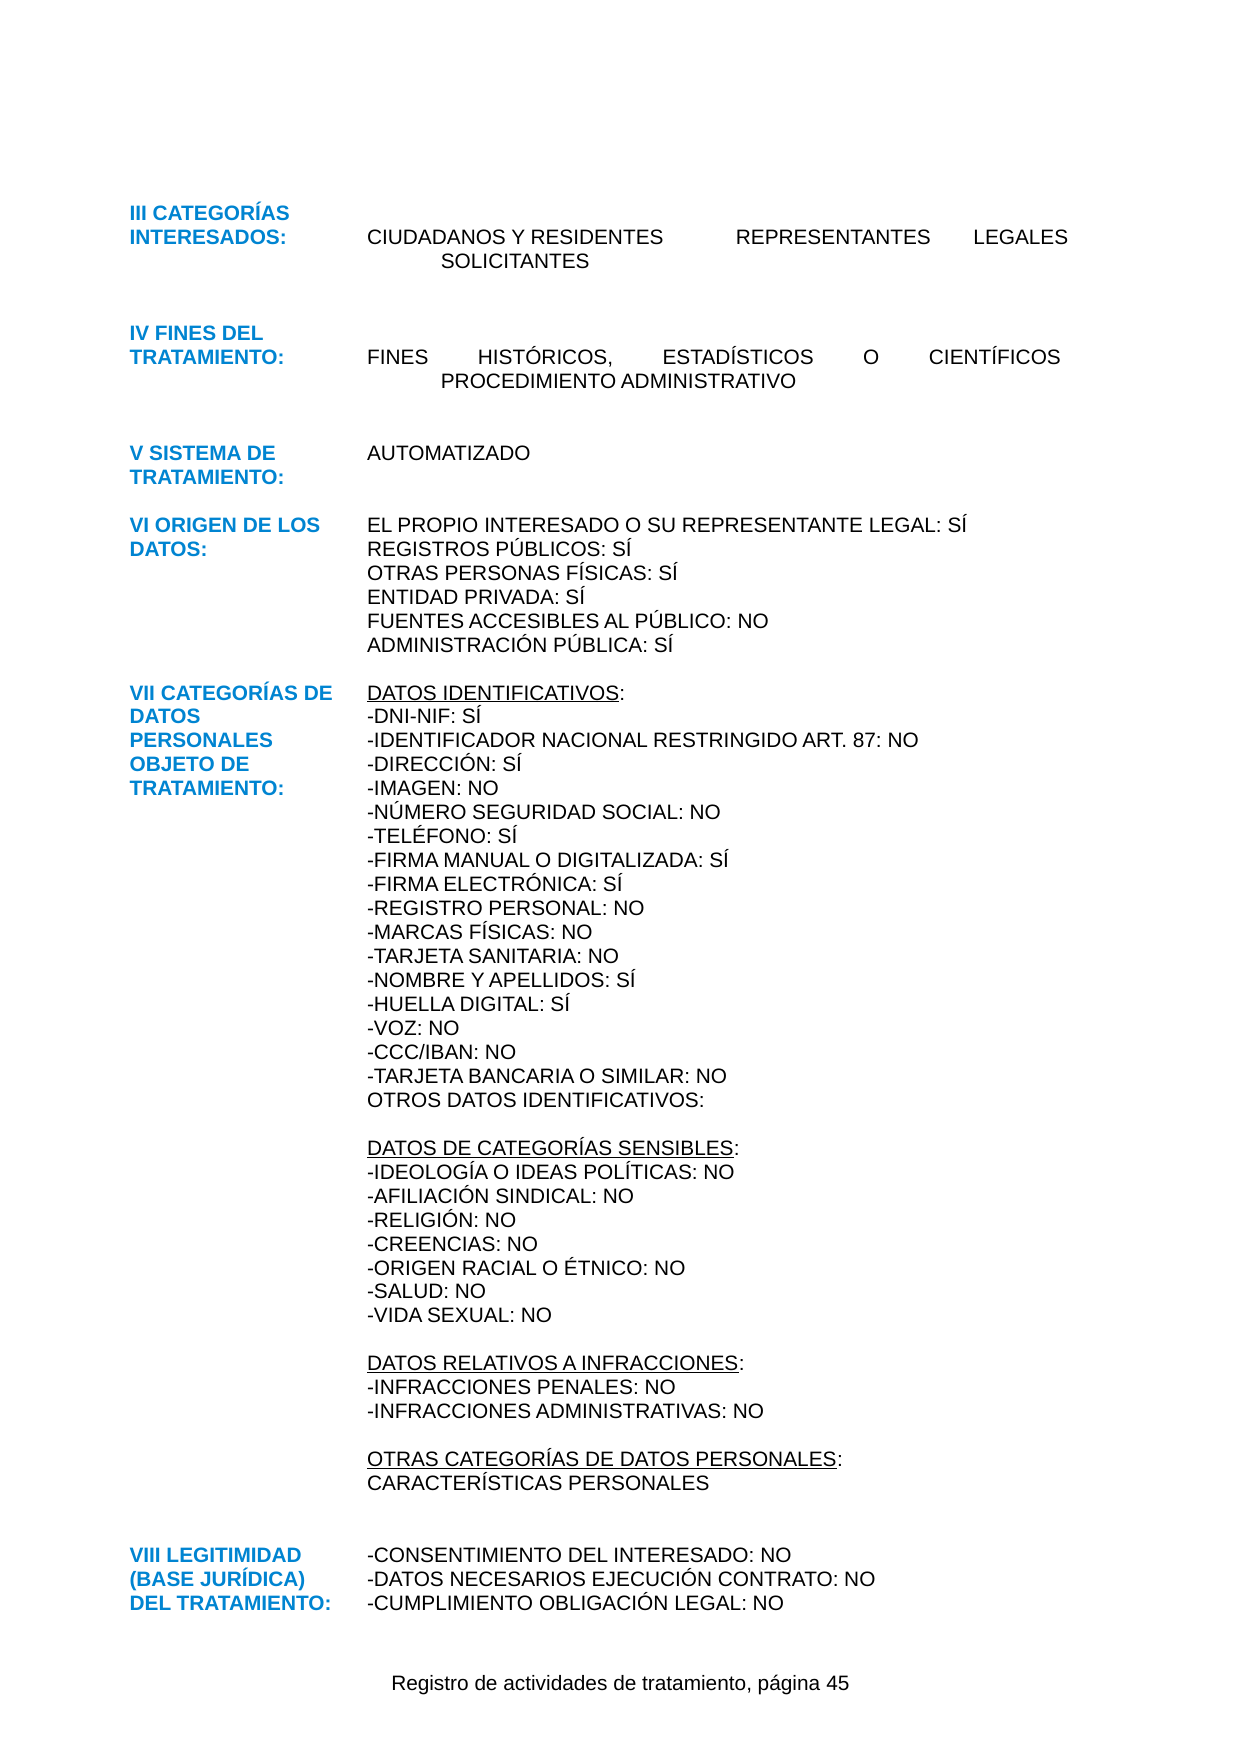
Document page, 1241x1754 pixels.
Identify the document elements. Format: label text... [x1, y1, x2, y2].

table_cell VII CATEGORÍAS DE DATOS PERSONALES OBJETO DE TRATAMIENTO: [118, 680, 356, 1543]
table_cell IV FINES DEL TRATAMIENTO: [118, 321, 356, 441]
table_cell -CONSENTIMIENTO DEL INTERESADO: NO -DATOS NECESARIOS EJECUCIÓN CONTRATO: NO -CUMPLIMIENTO OBLIGACIÓN LEGAL: NO [356, 1543, 1122, 1615]
table_cell V SISTEMA DE TRATAMIENTO: [118, 441, 356, 513]
table_cell CIUDADANOS Y RESIDENTES REPRESENTANTES LEGALES SOLICITANTES [356, 201, 1122, 321]
table_cell III CATEGORÍAS INTERESADOS: [118, 201, 356, 321]
table_cell EL PROPIO INTERESADO O SU REPRESENTANTE LEGAL: SÍ REGISTROS PÚBLICOS: SÍ OTRAS PERSONAS FÍSICAS: SÍ ENTIDAD PRIVADA: SÍ FUENTES ACCESIBLES AL PÚBLICO: NO ADMINISTRACIÓN PÚBLICA: SÍ [356, 513, 1122, 680]
table_cell VIII LEGITIMIDAD (BASE JURÍDICA) DEL TRATAMIENTO: [118, 1543, 356, 1615]
table_cell DATOS IDENTIFICATIVOS: -DNI-NIF: SÍ -IDENTIFICADOR NACIONAL RESTRINGIDO ART. 87: NO -DIRECCIÓN: SÍ -IMAGEN: NO -NÚMERO SEGURIDAD SOCIAL: NO -TELÉFONO: SÍ -FIRMA MANUAL O DIGITALIZADA: SÍ -FIRMA ELECTRÓNICA: SÍ -REGISTRO PERSONAL: NO -MARCAS FÍSICAS: NO -TARJETA SANITARIA: NO -NOMBRE Y APELLIDOS: SÍ -HUELLA DIGITAL: SÍ -VOZ: NO -CCC/IBAN: NO -TARJETA BANCARIA O SIMILAR: NO OTROS DATOS IDENTIFICATIVOS: DATOS DE CATEGORÍAS SENSIBLES: -IDEOLOGÍA O IDEAS POLÍTICAS: NO -AFILIACIÓN SINDICAL: NO -RELIGIÓN: NO -CREENCIAS: NO -ORIGEN RACIAL O ÉTNICO: NO -SALUD: NO -VIDA SEXUAL: NO DATOS RELATIVOS A INFRACCIONES: -INFRACCIONES PENALES: NO -INFRACCIONES ADMINISTRATIVAS: NO OTRAS CATEGORÍAS DE DATOS PERSONALES: CARACTERÍSTICAS PERSONALES [356, 680, 1122, 1543]
table_cell AUTOMATIZADO [356, 441, 1122, 513]
table_cell [118, 177, 356, 201]
table_cell [356, 177, 1122, 201]
table_cell FINES HISTÓRICOS, ESTADÍSTICOS O CIENTÍFICOS PROCEDIMIENTO ADMINISTRATIVO [356, 321, 1122, 441]
table_cell VI ORIGEN DE LOS DATOS: [118, 513, 356, 680]
